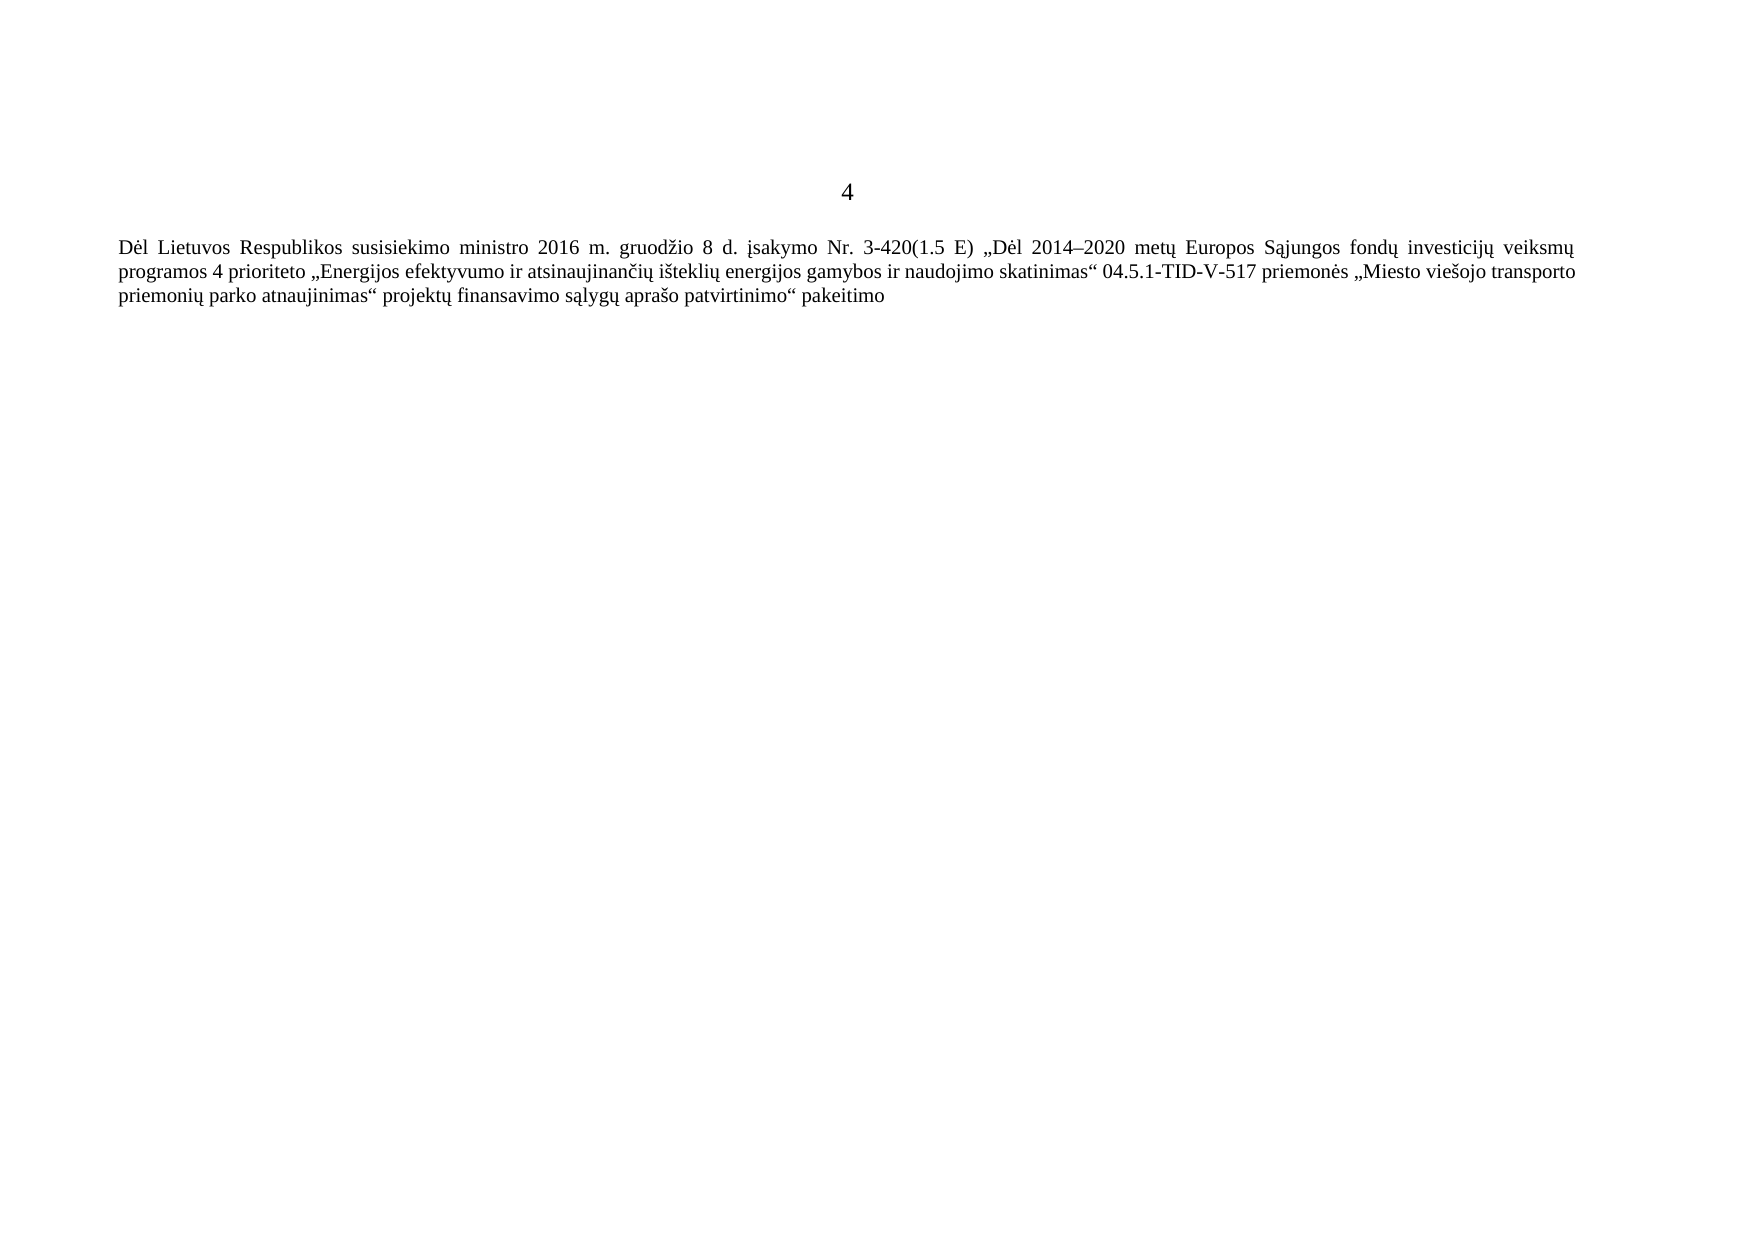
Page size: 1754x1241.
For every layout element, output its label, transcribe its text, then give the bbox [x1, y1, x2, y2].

text Dėl Lietuvos Respublikos susisiekimo ministro 2016 m. gruodžio 8 d. įsakymo Nr. 3-420(1.5 E) „Dėl 2014–2020 metų Europos Sąjungos fondų investicijų veiksmų programos 4 prioriteto „Energijos efektyvumo ir atsinaujinančių išteklių energijos gamybos ir naudojimo skatinimas“ 04.5.1-TID-V-517 priemonės „Miesto viešojo transporto priemonių parko atnaujinimas“ projektų finansavimo sąlygų aprašo patvirtinimo“ pakeitimo [118, 235, 1577, 307]
